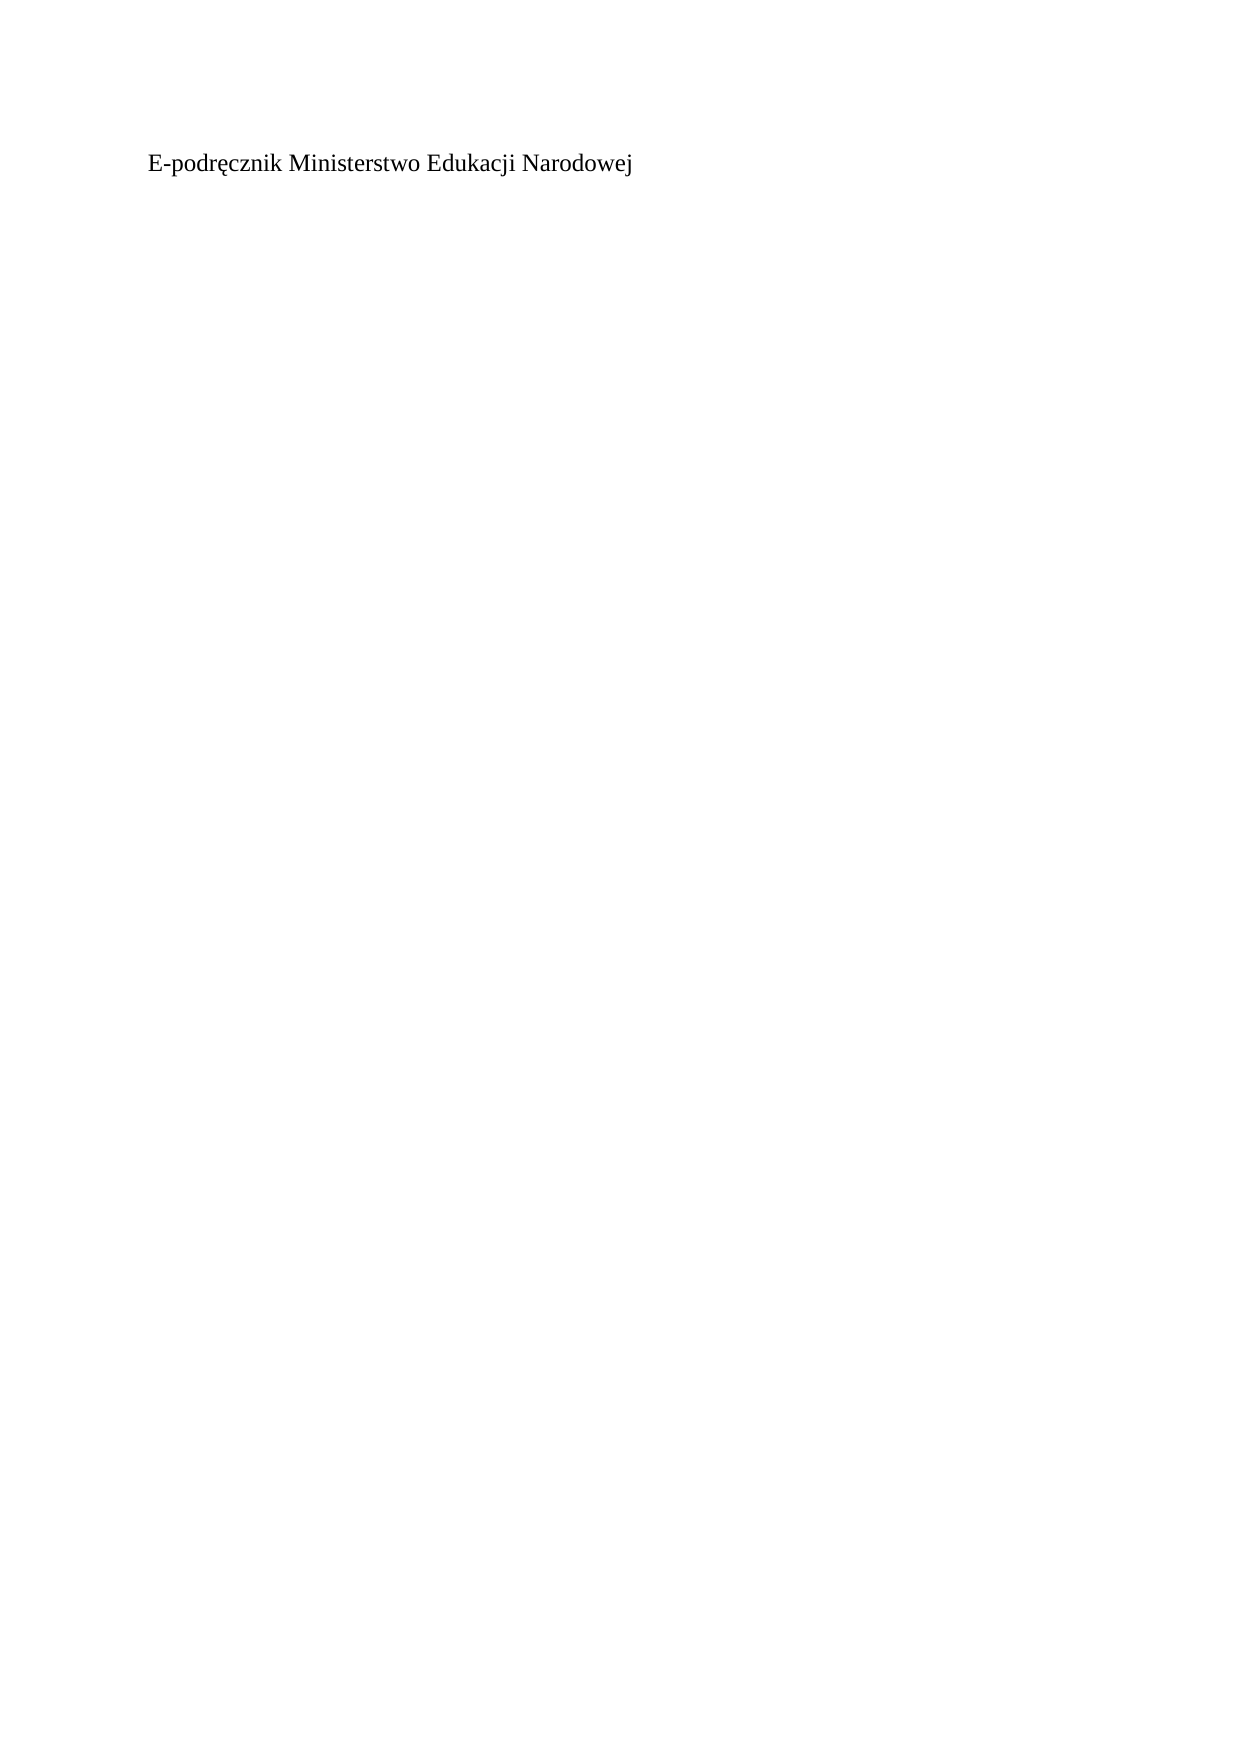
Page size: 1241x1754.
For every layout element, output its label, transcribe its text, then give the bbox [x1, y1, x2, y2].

text E-podręcznik Ministerstwo Edukacji Narodowej [148, 148, 1093, 176]
